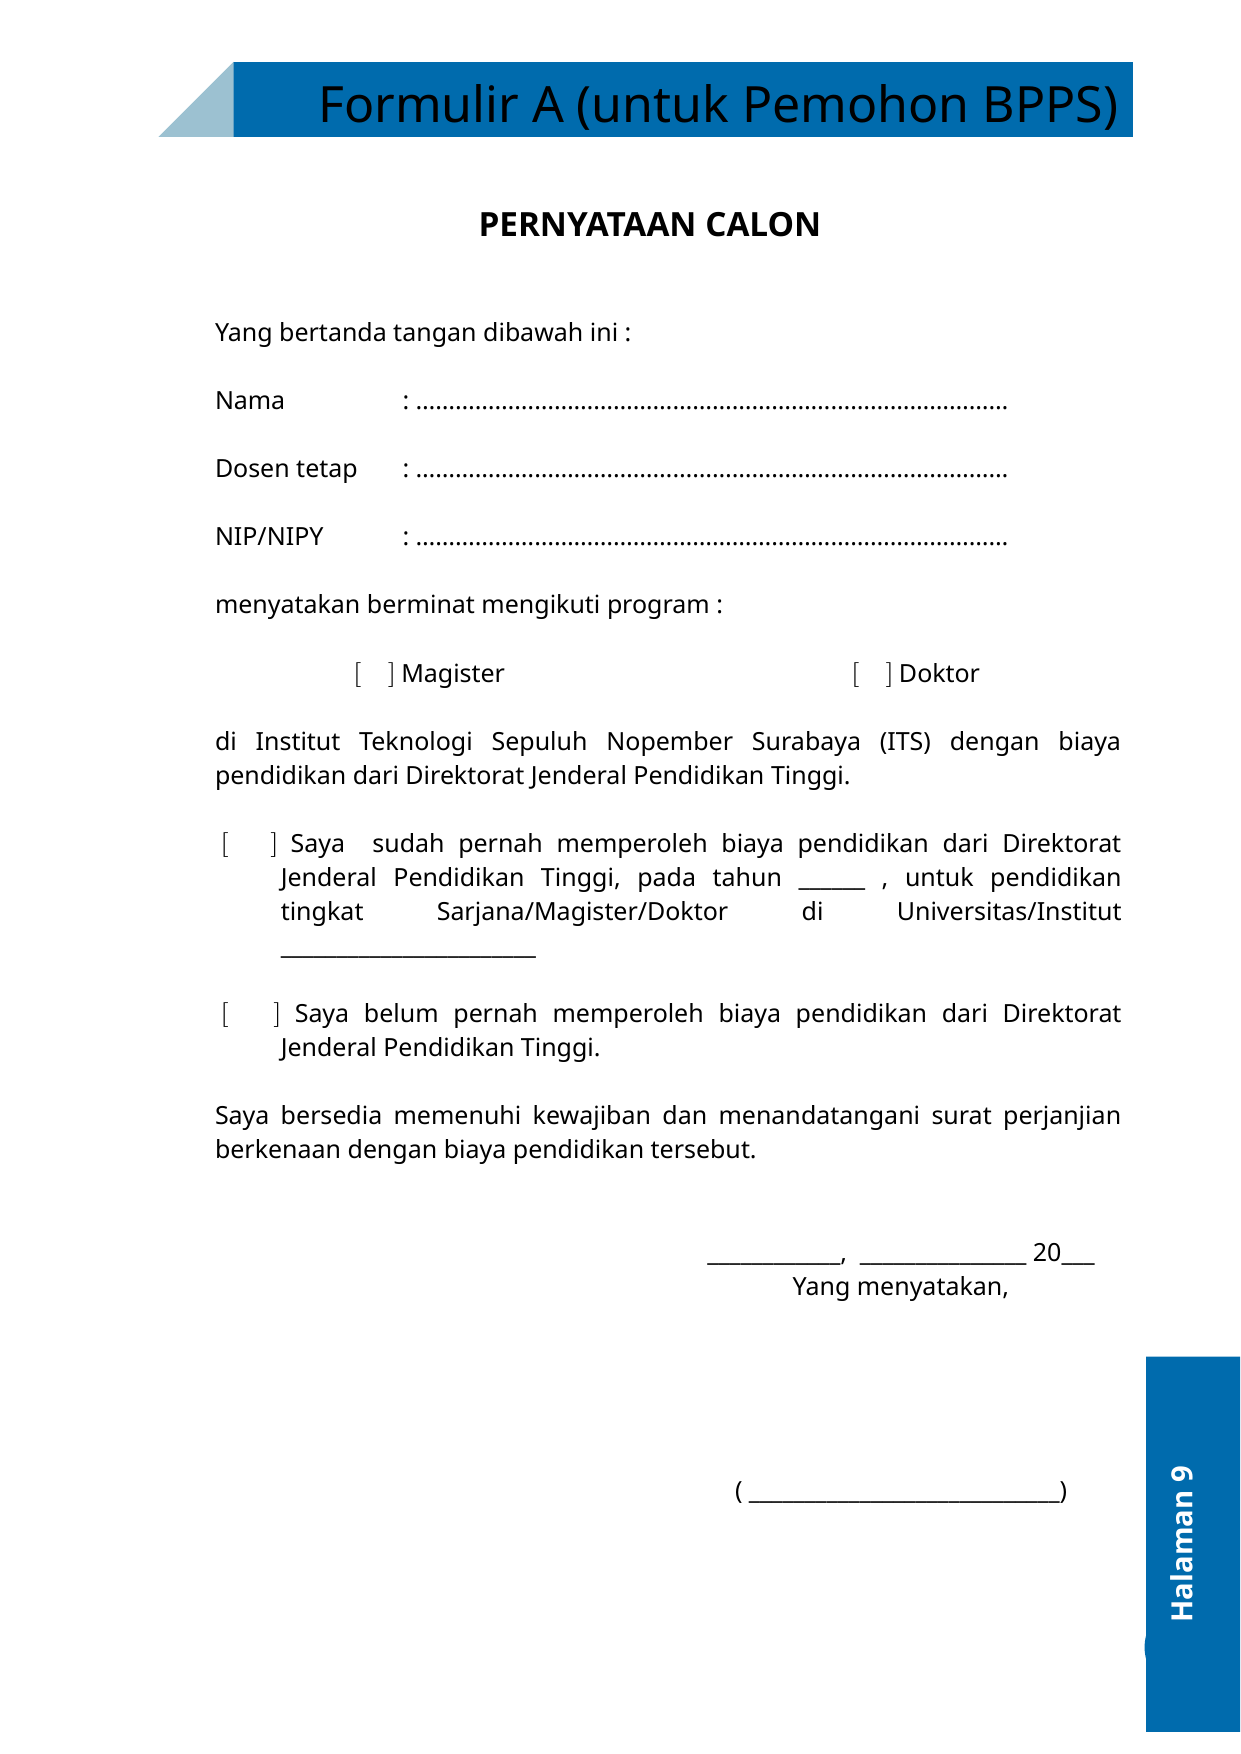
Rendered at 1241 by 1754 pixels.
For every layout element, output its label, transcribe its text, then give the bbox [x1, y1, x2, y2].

text di Institut Teknologi Sepuluh Nopember Surabaya (ITS) dengan biaya pendidikan dari Direktorat Jenderal Pendidikan Tinggi. [215, 723, 1122, 791]
text Yang bertanda tangan dibawah ini : [215, 314, 1122, 349]
text Saya bersedia memenuhi kewajiban dan menandatangani surat perjanjian berkenaan dengan biaya pendidikan tersebut. [215, 1098, 1122, 1166]
text Nama : ……………………………………………………………………………… [215, 383, 1122, 417]
text PERNYATAAN CALON [177, 201, 1122, 246]
text NIP/NIPY : ……………………………………………………………………………… [215, 519, 1122, 553]
text menyatakan berminat mengikuti program : [215, 587, 1122, 621]
text   Magister   Doktor [354, 655, 1122, 689]
text Dosen tetap : ……………………………………………………………………………… [215, 451, 1122, 485]
table_header ____________, _______________ 20___ Yang menyatakan, ( ____________________________) [620, 1234, 1181, 1507]
text   Saya belum pernah memperoleh biaya pendidikan dari Direktorat Jenderal Pendidikan Tinggi. [222, 996, 1122, 1064]
text   Saya sudah pernah memperoleh biaya pendidikan dari Direktorat Jenderal Pendidikan Tinggi, pada tahun ______ , untuk pendidikan tingkat Sarjana/Magister/Doktor di Universitas/Institut _______________________ [222, 826, 1122, 962]
